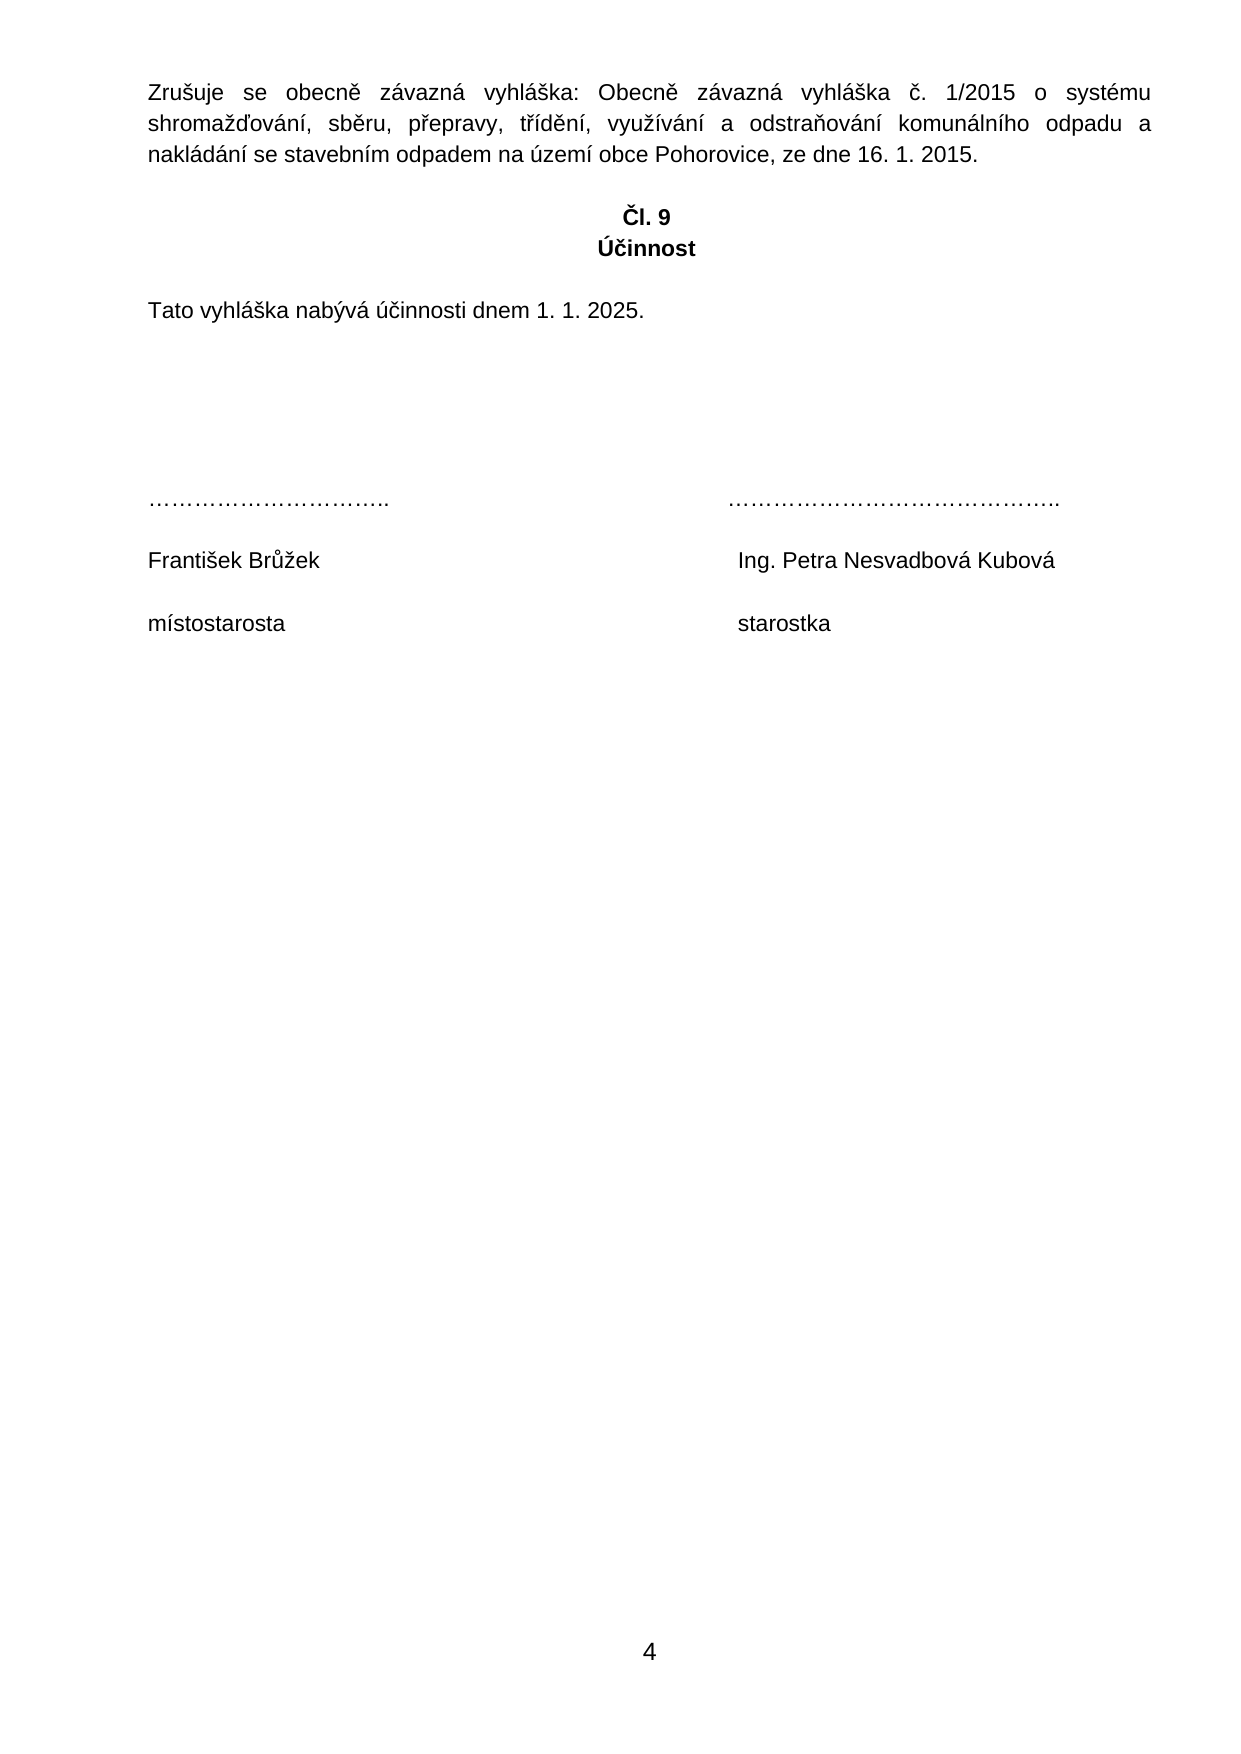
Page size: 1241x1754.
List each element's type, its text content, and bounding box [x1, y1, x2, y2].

text místostarosta starostka [148, 605, 1152, 636]
text Zrušuje se obecně závazná vyhláška: Obecně závazná vyhláška č. 1/2015 o systému shromažďování, sběru, přepravy, třídění, využívání a odstraňování komunálního odpadu a nakládání se stavebním odpadem na území obce Pohorovice, ze dne 16. 1. 2015. [148, 74, 1152, 168]
text František Brůžek Ing. Petra Nesvadbová Kubová [148, 543, 1152, 574]
text ………………………….. …………………………………….. [148, 480, 1152, 511]
text Účinnost [148, 230, 1152, 261]
text Tato vyhláška nabývá účinnosti dnem 1. 1. 2025. [148, 293, 1152, 324]
text Čl. 9 [148, 199, 1152, 230]
